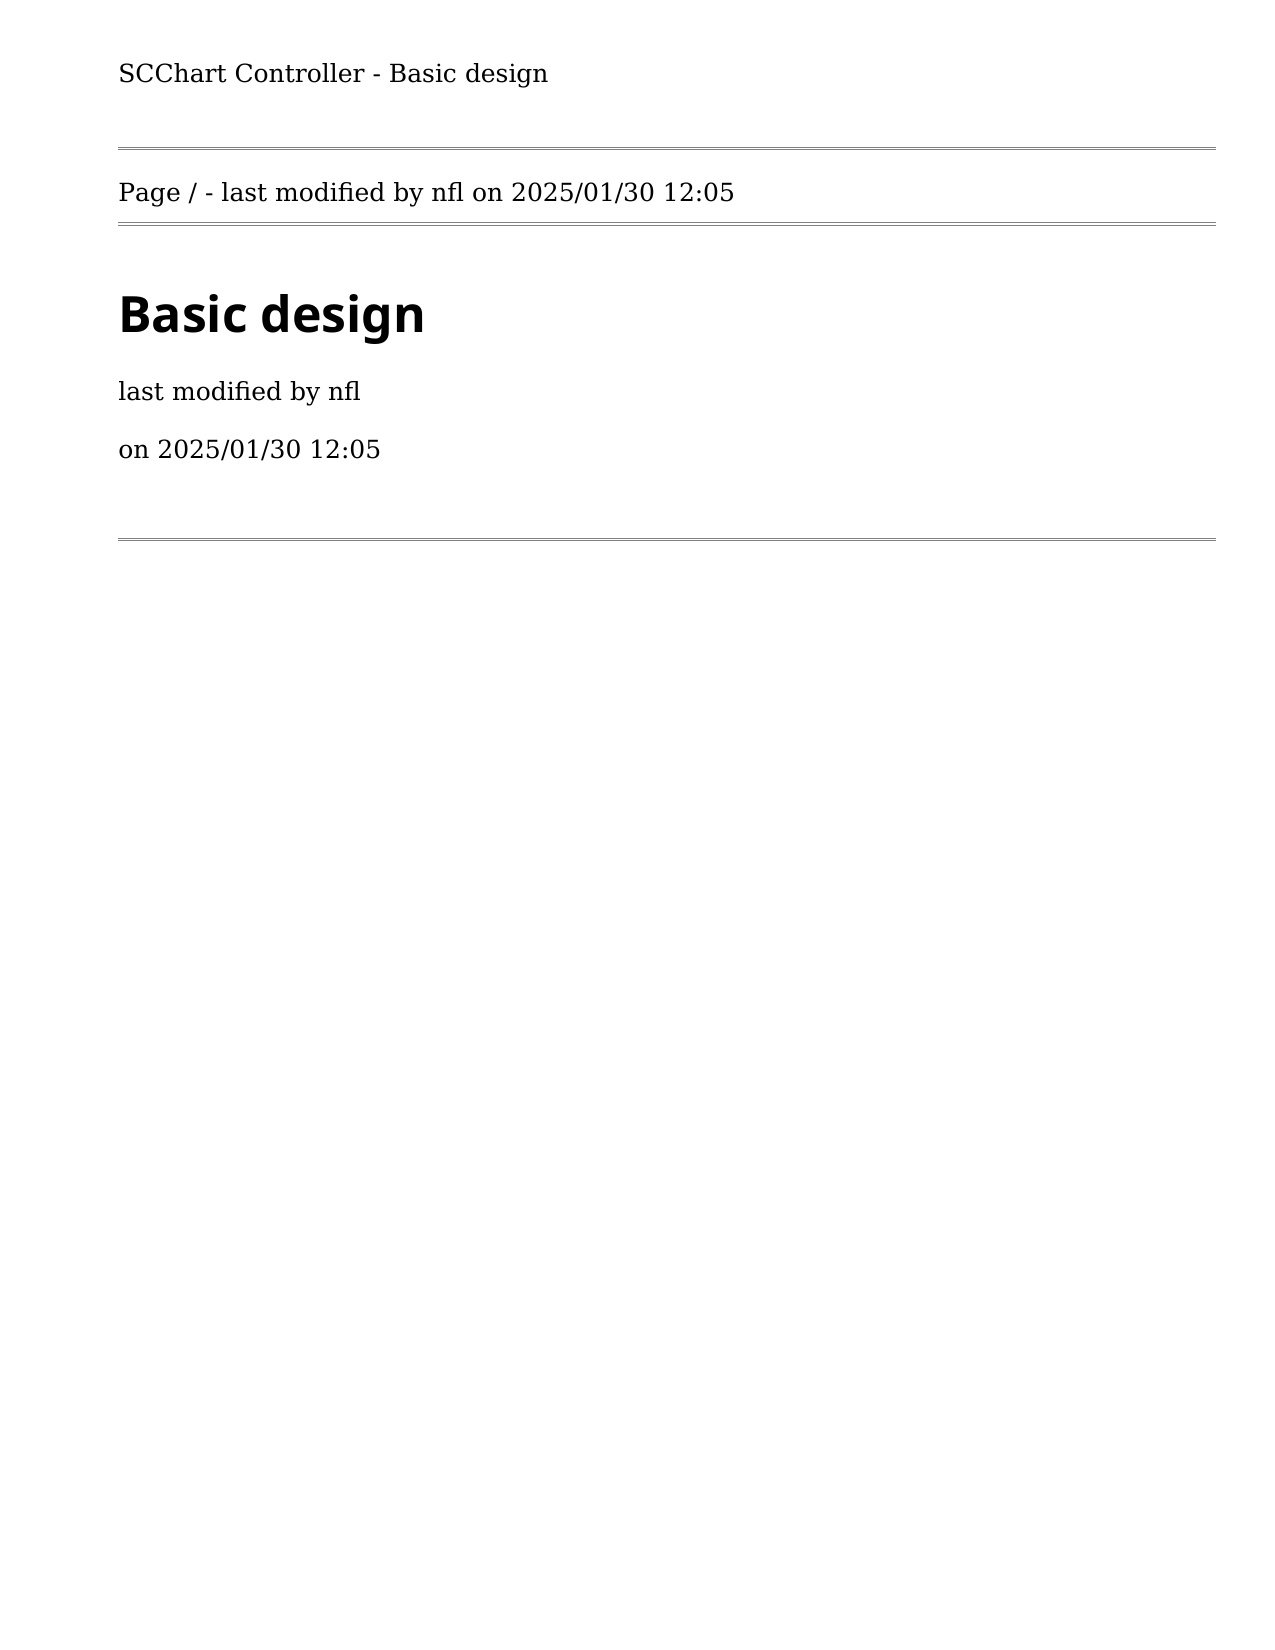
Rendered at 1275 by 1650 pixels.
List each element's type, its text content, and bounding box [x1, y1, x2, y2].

text on 2025/01/30 12:05 [118, 435, 1216, 464]
text Page / - last modified by nfl on 2025/01/30 12:05 [118, 179, 1216, 208]
subtitle Basic design [118, 279, 1216, 347]
text last modified by nfl [118, 377, 1216, 406]
text SCChart Controller - Basic design [118, 59, 1216, 88]
